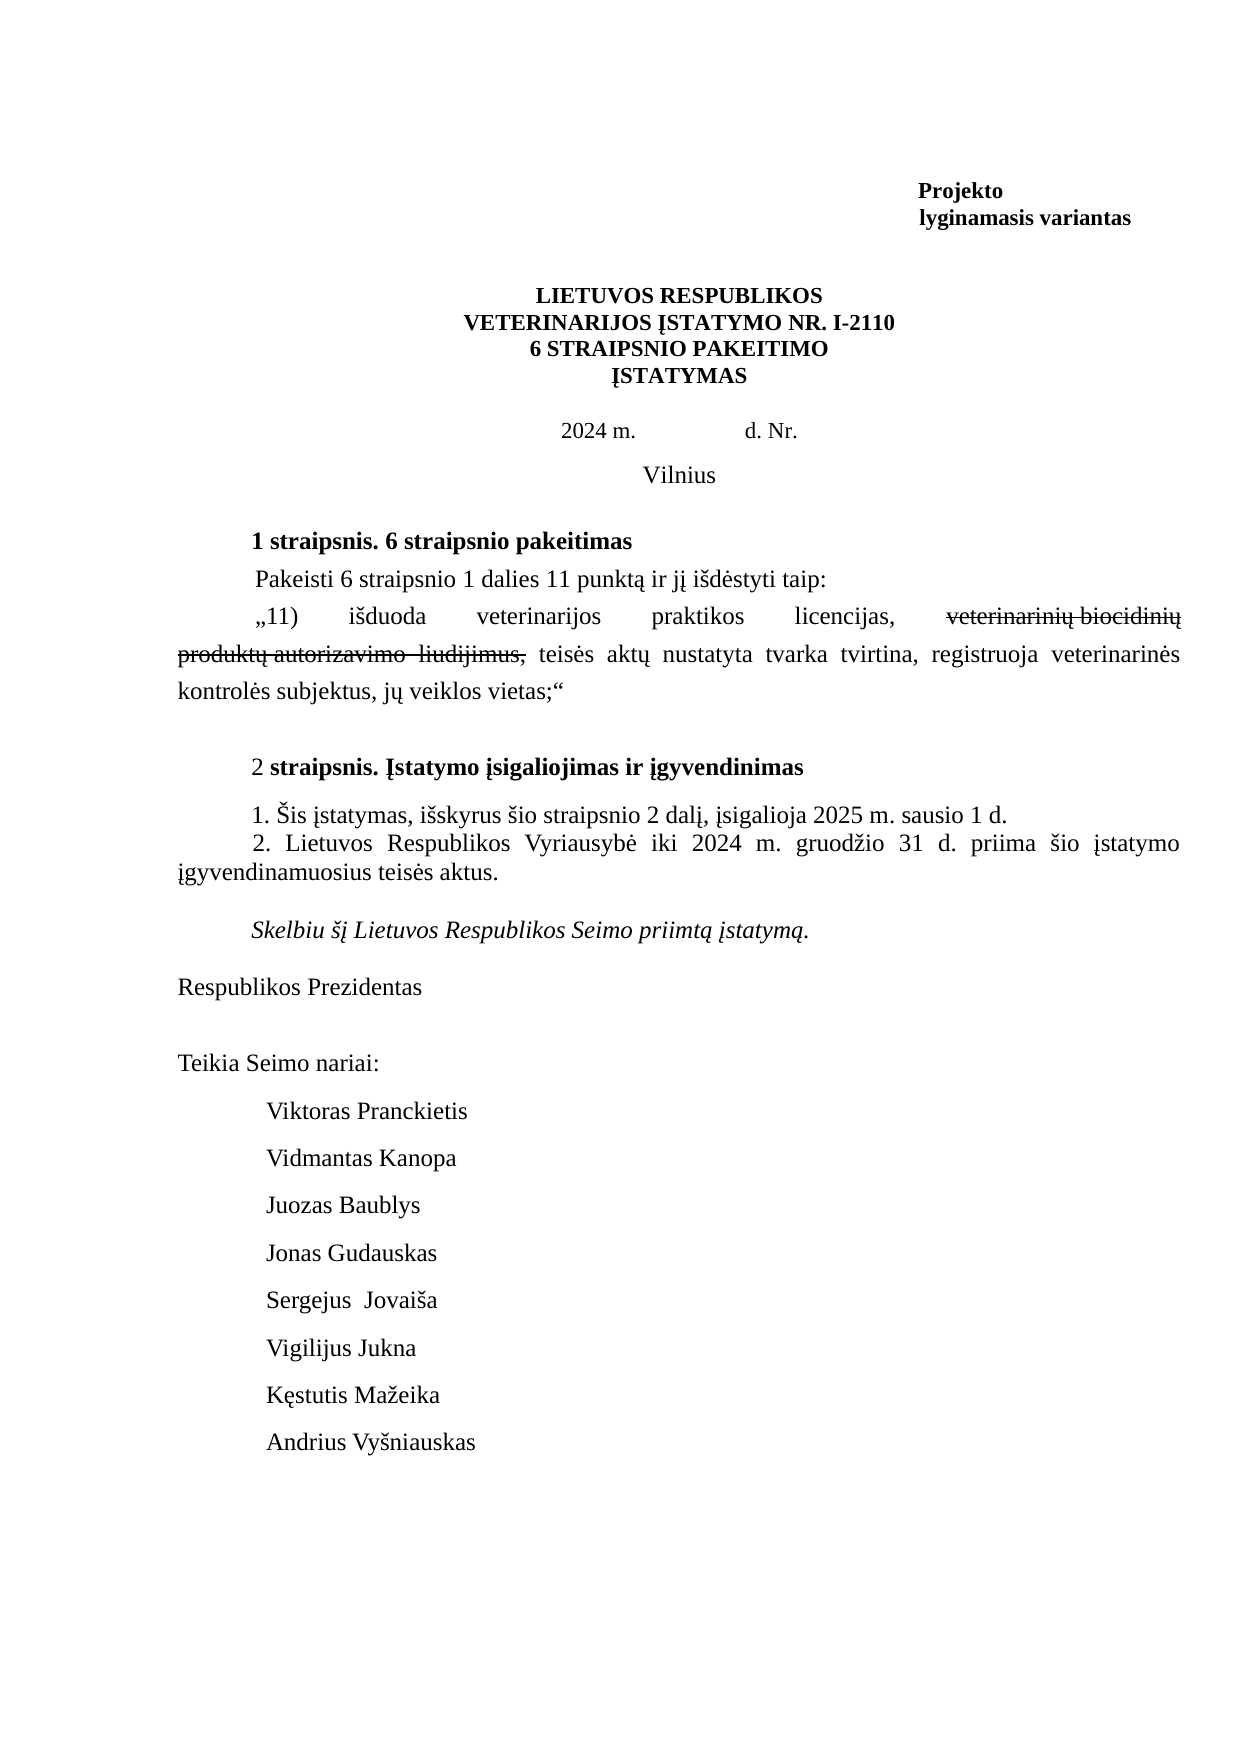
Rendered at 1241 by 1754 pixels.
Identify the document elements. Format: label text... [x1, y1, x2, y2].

text Juozas Baublys [177, 1191, 1181, 1219]
text „11) išduoda veterinarijos praktikos licencijas, veterinarinių biocidinių produktų autorizavimo liudijimus, teisės aktų nustatyta tvarka tvirtina, registruoja veterinarinės kontrolės subjektus, jų veiklos vietas;“ [177, 592, 1181, 705]
text Viktoras Pranckietis [177, 1096, 1181, 1124]
text VETERINARIJOS ĮSTATYMO NR. I-2110 [177, 309, 1181, 335]
text lyginamasis variantas [177, 203, 1181, 230]
text Kęstutis Mažeika [177, 1380, 1181, 1409]
text Pakeisti 6 straipsnio 1 dalies 11 punktą ir jį išdėstyti taip: [177, 555, 1181, 592]
text 2. Lietuvos Respublikos Vyriausybė iki 2024 m. gruodžio 31 d. priima šio įstatymo įgyvendinamuosius teisės aktus. [177, 828, 1181, 886]
text Skelbiu šį Lietuvos Respublikos Seimo priimtą įstatymą. [177, 915, 1181, 943]
text 1. Šis įstatymas, išskyrus šio straipsnio 2 dalį, įsigalioja 2025 m. sausio 1 d. [251, 800, 1181, 828]
text Jonas Gudauskas [177, 1238, 1181, 1267]
text Vidmantas Kanopa [177, 1143, 1181, 1172]
text ĮSTATYMAS [177, 362, 1181, 388]
text 2 straipsnis. Įstatymo įsigaliojimas ir įgyvendinimas [177, 752, 1181, 781]
text Vigilijus Jukna [177, 1333, 1181, 1361]
text LIETUVOS RESPUBLIKOS [177, 283, 1181, 309]
text 1 straipsnis. 6 straipsnio pakeitimas [177, 517, 1181, 555]
text 6 STRAIPSNIO PAKEITIMO [177, 335, 1181, 362]
text Andrius Vyšniauskas [177, 1427, 1181, 1456]
text Vilnius [177, 460, 1181, 489]
text Sergejus Jovaiša [177, 1285, 1181, 1314]
text Projekto [177, 177, 1181, 203]
text Respublikos Prezidentas [177, 972, 1181, 1001]
text 2024 m. d. Nr. [177, 414, 1181, 443]
text Teikia Seimo nariai: [177, 1048, 1181, 1077]
